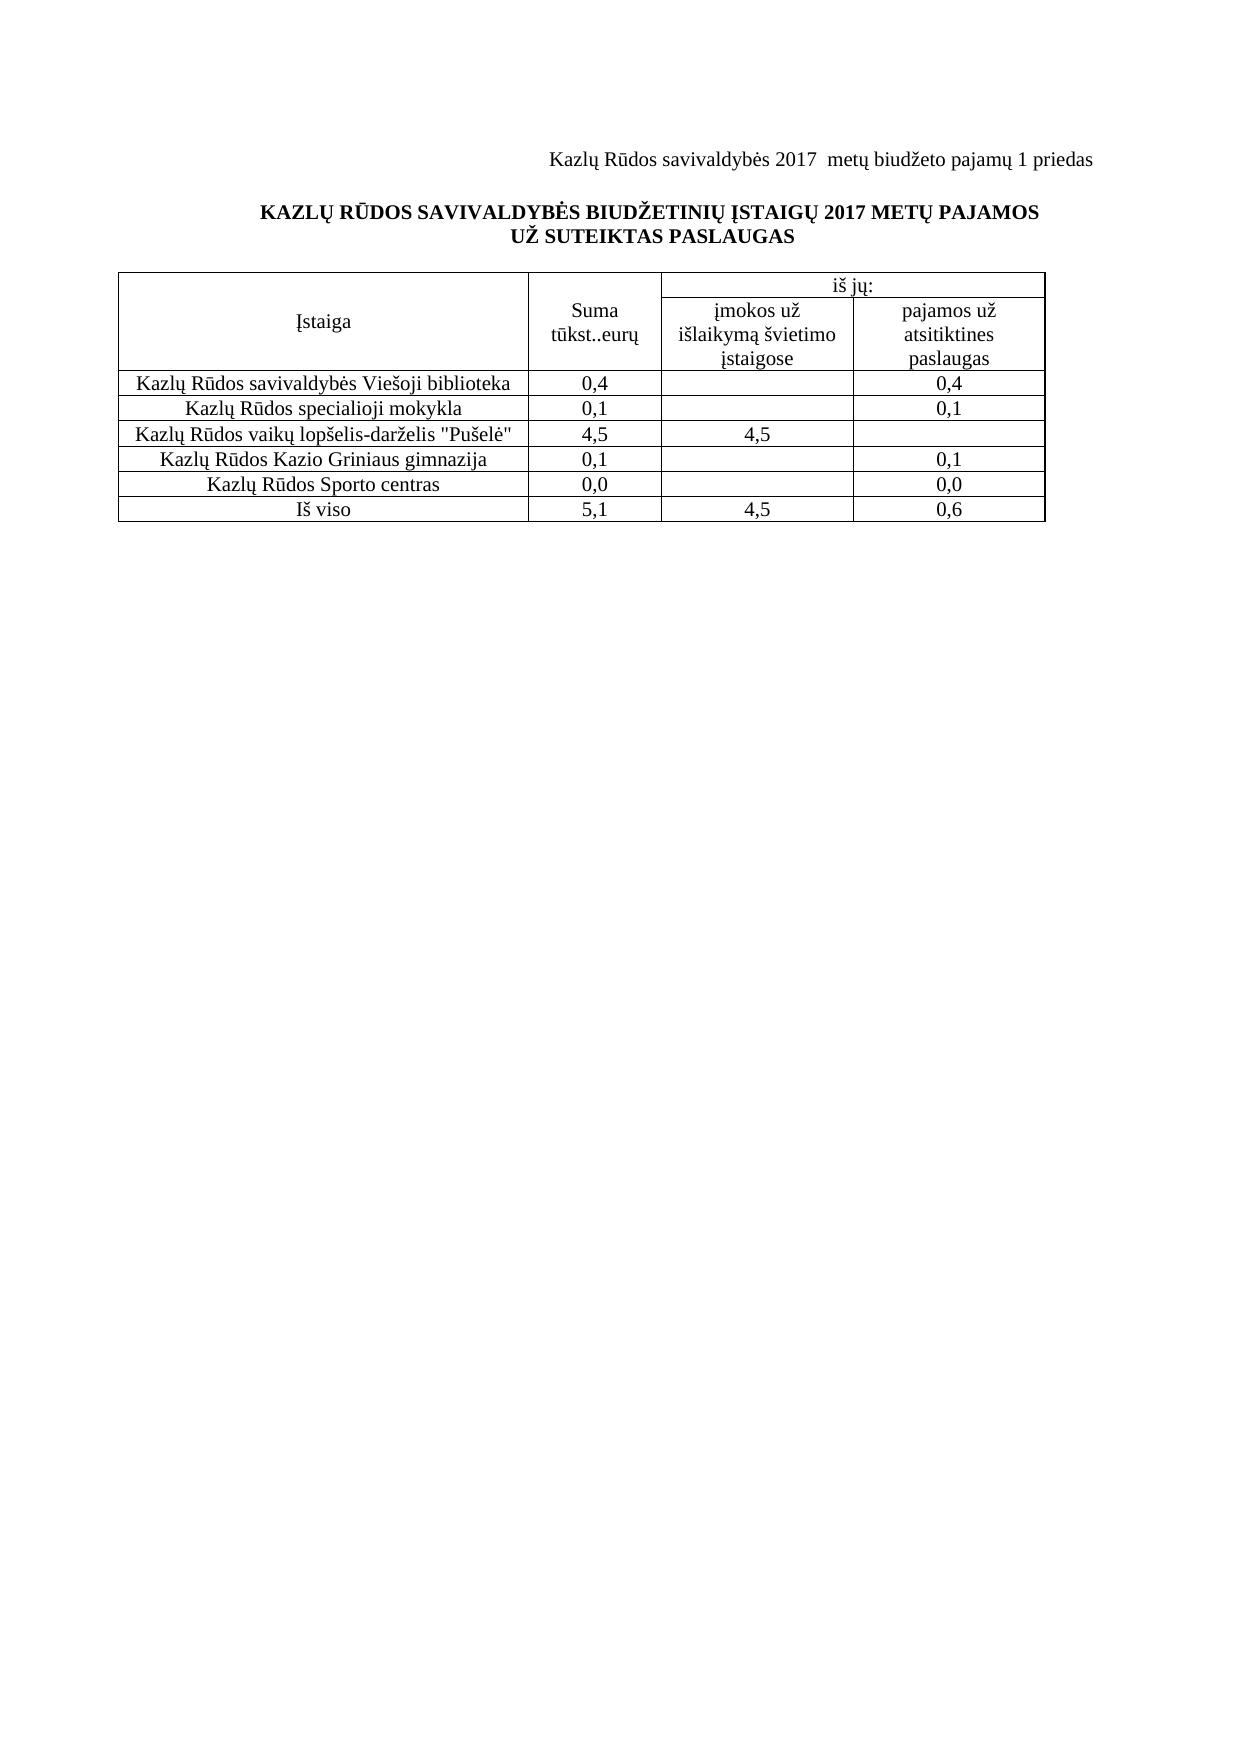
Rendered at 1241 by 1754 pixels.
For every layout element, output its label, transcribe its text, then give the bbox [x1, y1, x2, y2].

table_cell [854, 421, 1044, 446]
table_cell 5,1 [529, 497, 661, 521]
table_cell 0,1 [529, 396, 661, 420]
table_cell [662, 371, 853, 395]
table_cell 0,4 [529, 371, 661, 395]
table_cell 0,6 [854, 497, 1044, 521]
table_cell Kazlų Rūdos Kazio Griniaus gimnazija [119, 447, 528, 471]
text UŽ SUTEIKTAS PASLAUGAS [118, 224, 1181, 248]
table_cell 0,1 [854, 447, 1044, 471]
table_cell Kazlų Rūdos vaikų lopšelis-darželis "Pušelė" [119, 421, 528, 446]
table_cell [662, 472, 853, 496]
table_cell 4,5 [529, 421, 661, 446]
table_cell 0,4 [854, 371, 1044, 395]
table_cell [662, 447, 853, 471]
table_header iš jų: [662, 273, 1044, 297]
table_cell 4,5 [662, 497, 853, 521]
table_header Įstaiga [119, 273, 528, 370]
text Kazlų Rūdos savivaldybės 2017 metų biudžeto pajamų 1 priedas [118, 147, 1181, 171]
table_cell Kazlų Rūdos savivaldybės Viešoji biblioteka [119, 371, 528, 395]
text KAZLŲ RŪDOS SAVIVALDYBĖS BIUDŽETINIŲ ĮSTAIGŲ 2017 METŲ PAJAMOS [118, 200, 1181, 224]
table_cell [662, 396, 853, 420]
table_cell Kazlų Rūdos specialioji mokykla [119, 396, 528, 420]
table_cell 0,1 [529, 447, 661, 471]
table_cell 0,0 [529, 472, 661, 496]
table_cell Kazlų Rūdos Sporto centras [119, 472, 528, 496]
table_cell pajamos už atsitiktines paslaugas [854, 298, 1044, 370]
table_cell 4,5 [662, 421, 853, 446]
table_header Suma tūkst..eurų [529, 273, 661, 370]
table_cell Iš viso [119, 497, 528, 521]
table_cell 0,1 [854, 396, 1044, 420]
table_cell 0,0 [854, 472, 1044, 496]
table_cell įmokos už išlaikymą švietimo įstaigose [662, 298, 853, 370]
